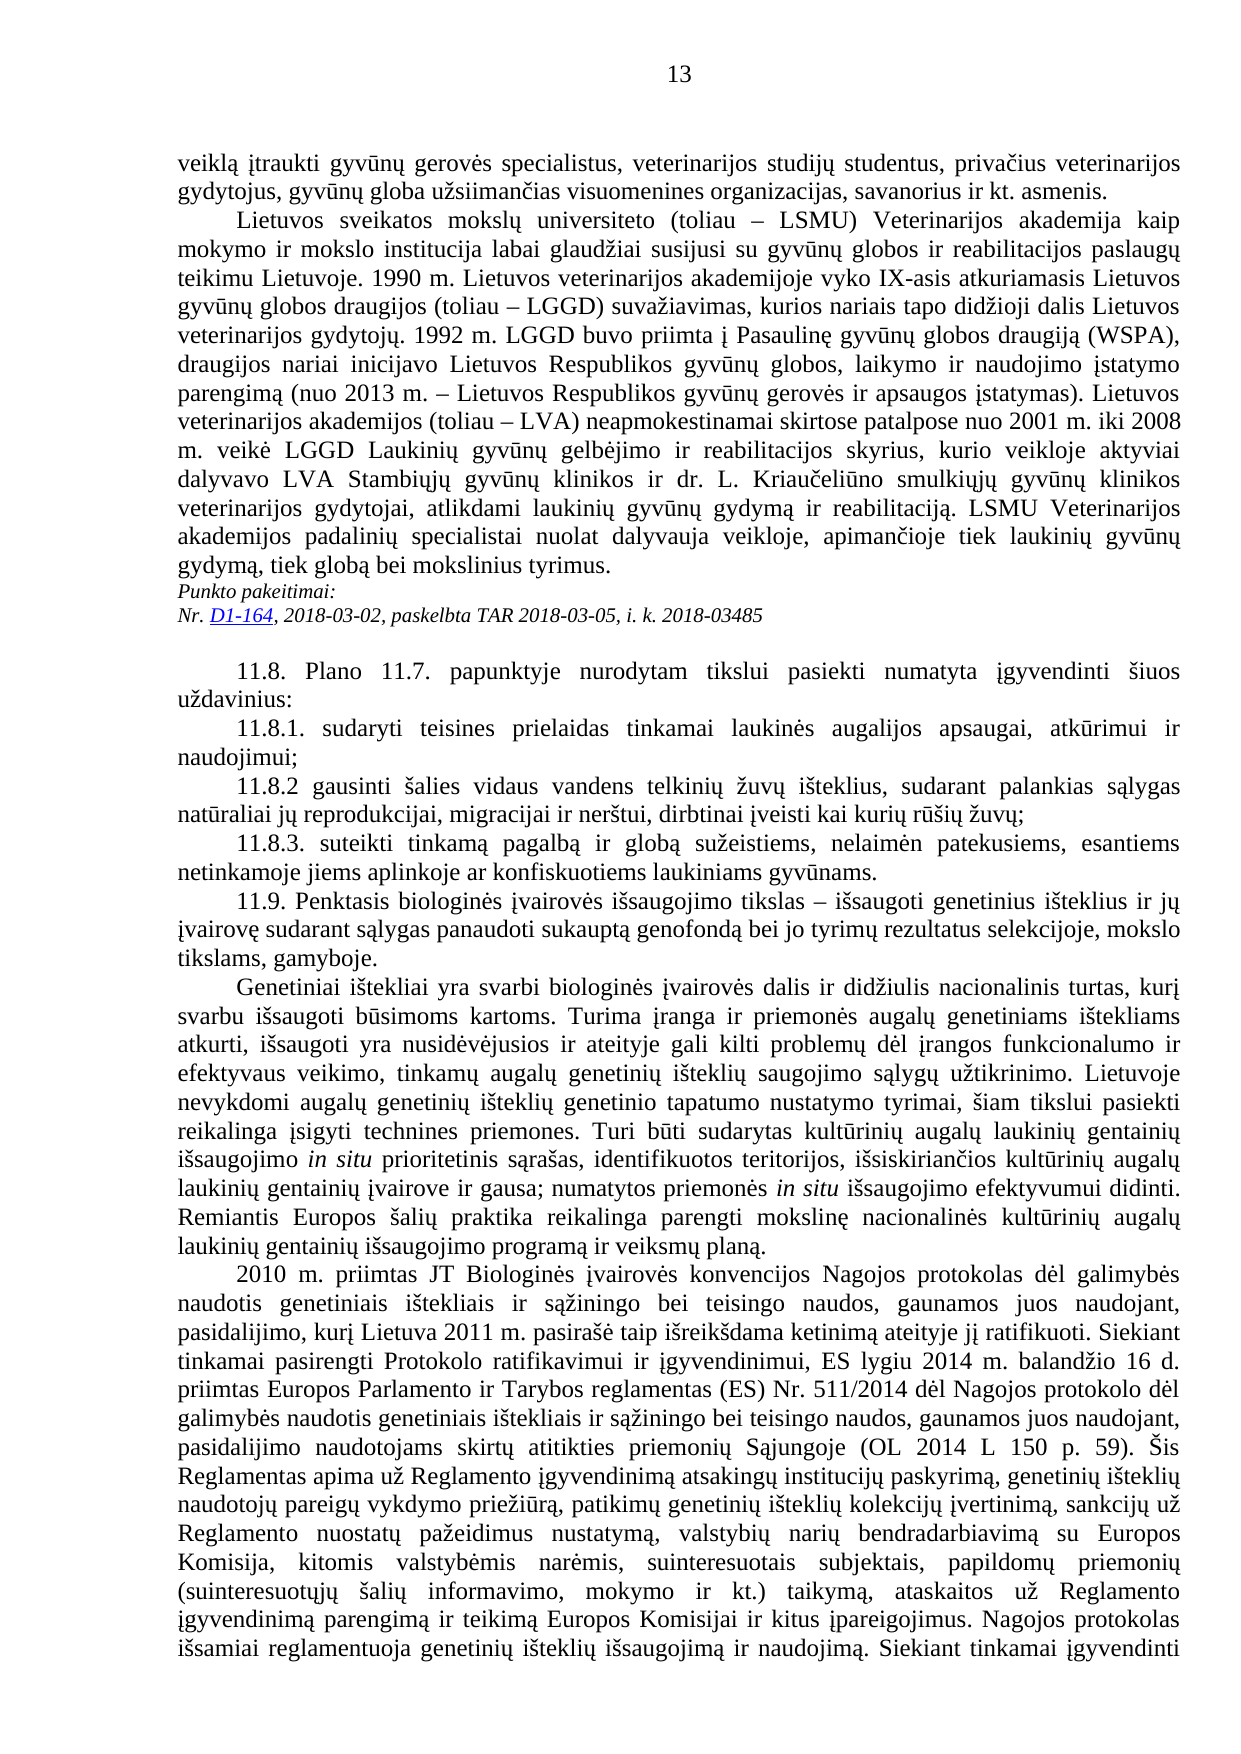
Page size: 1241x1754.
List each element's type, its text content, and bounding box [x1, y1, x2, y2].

text 11.9. Penktasis biologinės įvairovės išsaugojimo tikslas – išsaugoti genetinius išteklius ir jų įvairovę sudarant sąlygas panaudoti sukauptą genofondą bei jo tyrimų rezultatus selekcijoje, mokslo tikslams, gamyboje. [177, 886, 1181, 972]
text Punkto pakeitimai: [177, 579, 1181, 603]
text 11.8.2 gausinti šalies vidaus vandens telkinių žuvų išteklius, sudarant palankias sąlygas natūraliai jų reprodukcijai, migracijai ir nerštui, dirbtinai įveisti kai kurių rūšių žuvų; [177, 771, 1181, 828]
text 11.8. Plano 11.7. papunktyje nurodytam tikslui pasiekti numatyta įgyvendinti šiuos uždavinius: [177, 656, 1181, 713]
text 11.8.1. sudaryti teisines prielaidas tinkamai laukinės augalijos apsaugai, atkūrimui ir naudojimui; [177, 713, 1181, 771]
text 11.8.3. suteikti tinkamą pagalbą ir globą sužeistiems, nelaimėn patekusiems, esantiems netinkamoje jiems aplinkoje ar konfiskuotiems laukiniams gyvūnams. [177, 828, 1181, 886]
text 2010 m. priimtas JT Biologinės įvairovės konvencijos Nagojos protokolas dėl galimybės naudotis genetiniais ištekliais ir sąžiningo bei teisingo naudos, gaunamos juos naudojant, pasidalijimo, kurį Lietuva 2011 m. pasirašė taip išreikšdama ketinimą ateityje jį ratifikuoti. Siekiant tinkamai pasirengti Protokolo ratifikavimui ir įgyvendinimui, ES lygiu 2014 m. balandžio 16 d. priimtas Europos Parlamento ir Tarybos reglamentas (ES) Nr. 511/2014 dėl Nagojos protokolo dėl galimybės naudotis genetiniais ištekliais ir sąžiningo bei teisingo naudos, gaunamos juos naudojant, pasidalijimo naudotojams skirtų atitikties priemonių Sąjungoje (OL 2014 L 150 p. 59). Šis Reglamentas apima už Reglamento įgyvendinimą atsakingų institucijų paskyrimą, genetinių išteklių naudotojų pareigų vykdymo priežiūrą, patikimų genetinių išteklių kolekcijų įvertinimą, sankcijų už Reglamento nuostatų pažeidimus nustatymą, valstybių narių bendradarbiavimą su Europos Komisija, kitomis valstybėmis narėmis, suinteresuotais subjektais, papildomų priemonių (suinteresuotųjų šalių informavimo, mokymo ir kt.) taikymą, ataskaitos už Reglamento įgyvendinimą parengimą ir teikimą Europos Komisijai ir kitus įpareigojimus. Nagojos protokolas išsamiai reglamentuoja genetinių išteklių išsaugojimą ir naudojimą. Siekiant tinkamai įgyvendinti [177, 1259, 1181, 1662]
text Genetiniai ištekliai yra svarbi biologinės įvairovės dalis ir didžiulis nacionalinis turtas, kurį svarbu išsaugoti būsimoms kartoms. Turima įranga ir priemonės augalų genetiniams ištekliams atkurti, išsaugoti yra nusidėvėjusios ir ateityje gali kilti problemų dėl įrangos funkcionalumo ir efektyvaus veikimo, tinkamų augalų genetinių išteklių saugojimo sąlygų užtikrinimo. Lietuvoje nevykdomi augalų genetinių išteklių genetinio tapatumo nustatymo tyrimai, šiam tikslui pasiekti reikalinga įsigyti technines priemones. Turi būti sudarytas kultūrinių augalų laukinių gentainių išsaugojimo in situ prioritetinis sąrašas, identifikuotos teritorijos, išsiskiriančios kultūrinių augalų laukinių gentainių įvairove ir gausa; numatytos priemonės in situ išsaugojimo efektyvumui didinti. Remiantis Europos šalių praktika reikalinga parengti mokslinę nacionalinės kultūrinių augalų laukinių gentainių išsaugojimo programą ir veiksmų planą. [177, 972, 1181, 1259]
text Nr. D1-164, 2018-03-02, paskelbta TAR 2018-03-05, i. k. 2018-03485 [177, 603, 1181, 627]
text Lietuvos sveikatos mokslų universiteto (toliau – LSMU) Veterinarijos akademija kaip mokymo ir mokslo institucija labai glaudžiai susijusi su gyvūnų globos ir reabilitacijos paslaugų teikimu Lietuvoje. 1990 m. Lietuvos veterinarijos akademijoje vyko IX-asis atkuriamasis Lietuvos gyvūnų globos draugijos (toliau – LGGD) suvažiavimas, kurios nariais tapo didžioji dalis Lietuvos veterinarijos gydytojų. 1992 m. LGGD buvo priimta į Pasaulinę gyvūnų globos draugiją (WSPA), draugijos nariai inicijavo Lietuvos Respublikos gyvūnų globos, laikymo ir naudojimo įstatymo parengimą (nuo 2013 m. – Lietuvos Respublikos gyvūnų gerovės ir apsaugos įstatymas). Lietuvos veterinarijos akademijos (toliau – LVA) neapmokestinamai skirtose patalpose nuo 2001 m. iki 2008 m. veikė LGGD Laukinių gyvūnų gelbėjimo ir reabilitacijos skyrius, kurio veikloje aktyviai dalyvavo LVA Stambiųjų gyvūnų klinikos ir dr. L. Kriaučeliūno smulkiųjų gyvūnų klinikos veterinarijos gydytojai, atlikdami laukinių gyvūnų gydymą ir reabilitaciją. LSMU Veterinarijos akademijos padalinių specialistai nuolat dalyvauja veikloje, apimančioje tiek laukinių gyvūnų gydymą, tiek globą bei mokslinius tyrimus. [177, 205, 1181, 579]
text veiklą įtraukti gyvūnų gerovės specialistus, veterinarijos studijų studentus, privačius veterinarijos gydytojus, gyvūnų globa užsiimančias visuomenines organizacijas, savanorius ir kt. asmenis. [177, 148, 1181, 205]
